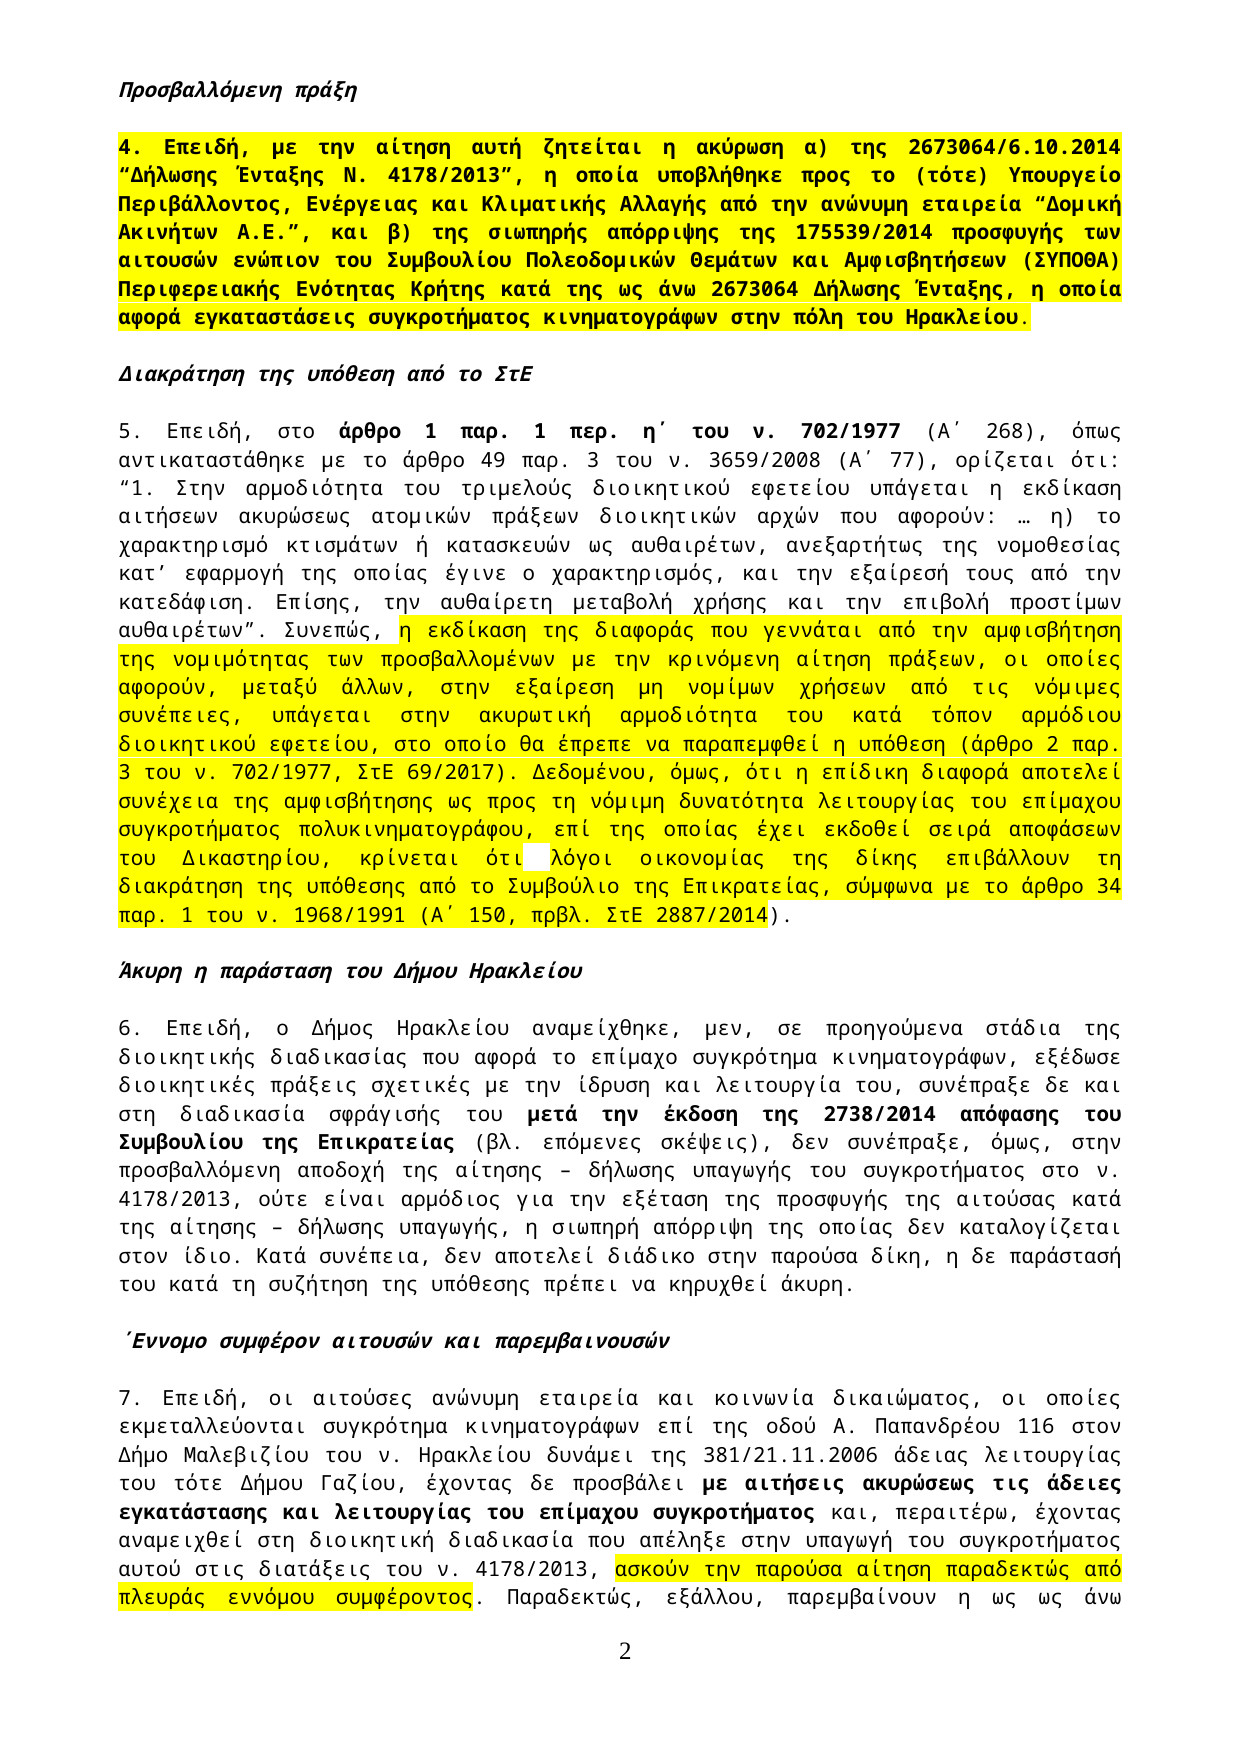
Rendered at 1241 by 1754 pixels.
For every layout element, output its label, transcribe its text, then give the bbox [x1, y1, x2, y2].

text 5. Επειδή, στο άρθρο 1 παρ. 1 περ. η΄ του ν. 702/1977 (Α΄ 268), όπως αντικαταστάθηκε με το άρθρο 49 παρ. 3 του ν. 3659/2008 (Α΄ 77), ορίζεται ότι: “1. Στην αρμοδιότητα του τριμελούς διοικητικού εφετείου υπάγεται η εκδίκαση αιτήσεων ακυρώσεως ατομικών πράξεων διοικητικών αρχών που αφορούν: … η) το χαρακτηρισμό κτισμάτων ή κατασκευών ως αυθαιρέτων, ανεξαρτήτως της νομοθεσίας κατ’ εφαρμογή της οποίας έγινε ο χαρακτηρισμός, και την εξαίρεσή τους από την κατεδάφιση. Επίσης, την αυθαίρετη μεταβολή χρήσης και την επιβολή προστίμων αυθαιρέτων”. Συνεπώς, η εκδίκαση της διαφοράς που γεννάται από την αμφισβήτηση της νομιμότητας των προσβαλλομένων με την κρινόμενη αίτηση πράξεων, οι οποίες αφορούν, μεταξύ άλλων, στην εξαίρεση μη νομίμων χρήσεων από τις νόμιμες συνέπειες, υπάγεται στην ακυρωτική αρμοδιότητα του κατά τόπον αρμόδιου διοικητικού εφετείου, στο οποίο θα έπρεπε να παραπεμφθεί η υπόθεση (άρθρο 2 παρ. 3 του ν. 702/1977, ΣτΕ 69/2017). Δεδομένου, όμως, ότι η επίδικη διαφορά αποτελεί συνέχεια της αμφισβήτησης ως προς τη νόμιμη δυνατότητα λειτουργίας του επίμαχου συγκροτήματος πολυκινηματογράφου, επί της οποίας έχει εκδοθεί σειρά αποφάσεων του Δικαστηρίου, κρίνεται ότι λόγοι οικονομίας της δίκης επιβάλλουν τη διακράτηση της υπόθεσης από το Συμβούλιο της Επικρατείας, σύμφωνα με το άρθρο 34 παρ. 1 του ν. 1968/1991 (Α΄ 150, πρβλ. ΣτΕ 2887/2014). [118, 416, 1122, 928]
text 7. Επειδή, οι αιτούσες ανώνυμη εταιρεία και κοινωνία δικαιώματος, οι οποίες εκμεταλλεύονται συγκρότημα κινηματογράφων επί της οδού Α. Παπανδρέου 116 στον Δήμο Μαλεβιζίου του ν. Ηρακλείου δυνάμει της 381/21.11.2006 άδειας λειτουργίας του τότε Δήμου Γαζίου, έχοντας δε προσβάλει με αιτήσεις ακυρώσεως τις άδειες εγκατάστασης και λειτουργίας του επίμαχου συγκροτήματος και, περαιτέρω, έχοντας αναμειχθεί στη διοικητική διαδικασία που απέληξε στην υπαγωγή του συγκροτήματος αυτού στις διατάξεις του ν. 4178/2013, ασκούν την παρούσα αίτηση παραδεκτώς από πλευράς εννόμου συμφέροντος. Παραδεκτώς, εξάλλου, παρεμβαίνουν η ως ως άνω [118, 1383, 1122, 1611]
text 6. Επειδή, ο Δήμος Ηρακλείου αναμείχθηκε, μεν, σε προηγούμενα στάδια της διοικητικής διαδικασίας που αφορά το επίμαχο συγκρότημα κινηματογράφων, εξέδωσε διοικητικές πράξεις σχετικές με την ίδρυση και λειτουργία του, συνέπραξε δε και στη διαδικασία σφράγισής του μετά την έκδοση της 2738/2014 απόφασης του Συμβουλίου της Επικρατείας (βλ. επόμενες σκέψεις), δεν συνέπραξε, όμως, στην προσβαλλόμενη αποδοχή της αίτησης – δήλωσης υπαγωγής του συγκροτήματος στο ν. 4178/2013, ούτε είναι αρμόδιος για την εξέταση της προσφυγής της αιτούσας κατά της αίτησης – δήλωσης υπαγωγής, η σιωπηρή απόρριψη της οποίας δεν καταλογίζεται στον ίδιο. Κατά συνέπεια, δεν αποτελεί διάδικο στην παρούσα δίκη, η δε παράστασή του κατά τη συζήτηση της υπόθεσης πρέπει να κηρυχθεί άκυρη. [118, 1013, 1122, 1298]
text 4. Επειδή, με την αίτηση αυτή ζητείται η ακύρωση α) της 2673064/6.10.2014 “Δήλωσης Ένταξης Ν. 4178/2013”, η οποία υποβλήθηκε προς το (τότε) Υπουργείο Περιβάλλοντος, Ενέργειας και Κλιματικής Αλλαγής από την ανώνυμη εταιρεία “Δομική Ακινήτων Α.Ε.”, και β) της σιωπηρής απόρριψης της 175539/2014 προσφυγής των αιτουσών ενώπιον του Συμβουλίου Πολεοδομικών Θεμάτων και Αμφισβητήσεων (ΣΥΠΟΘΑ) Περιφερειακής Ενότητας Κρήτης κατά της ως άνω 2673064 Δήλωσης Ένταξης, η οποία αφορά εγκαταστάσεις συγκροτήματος κινηματογράφων στην πόλη του Ηρακλείου. [118, 132, 1122, 331]
text ΄Εννομο συμφέρον αιτουσών και παρεμβαινουσών [118, 1326, 1122, 1355]
text Διακράτηση της υπόθεση από το ΣτΕ [118, 359, 1122, 388]
text Άκυρη η παράσταση του Δήμου Ηρακλείου [118, 957, 1122, 985]
text Προσβαλλόμενη πράξη [118, 75, 1122, 103]
